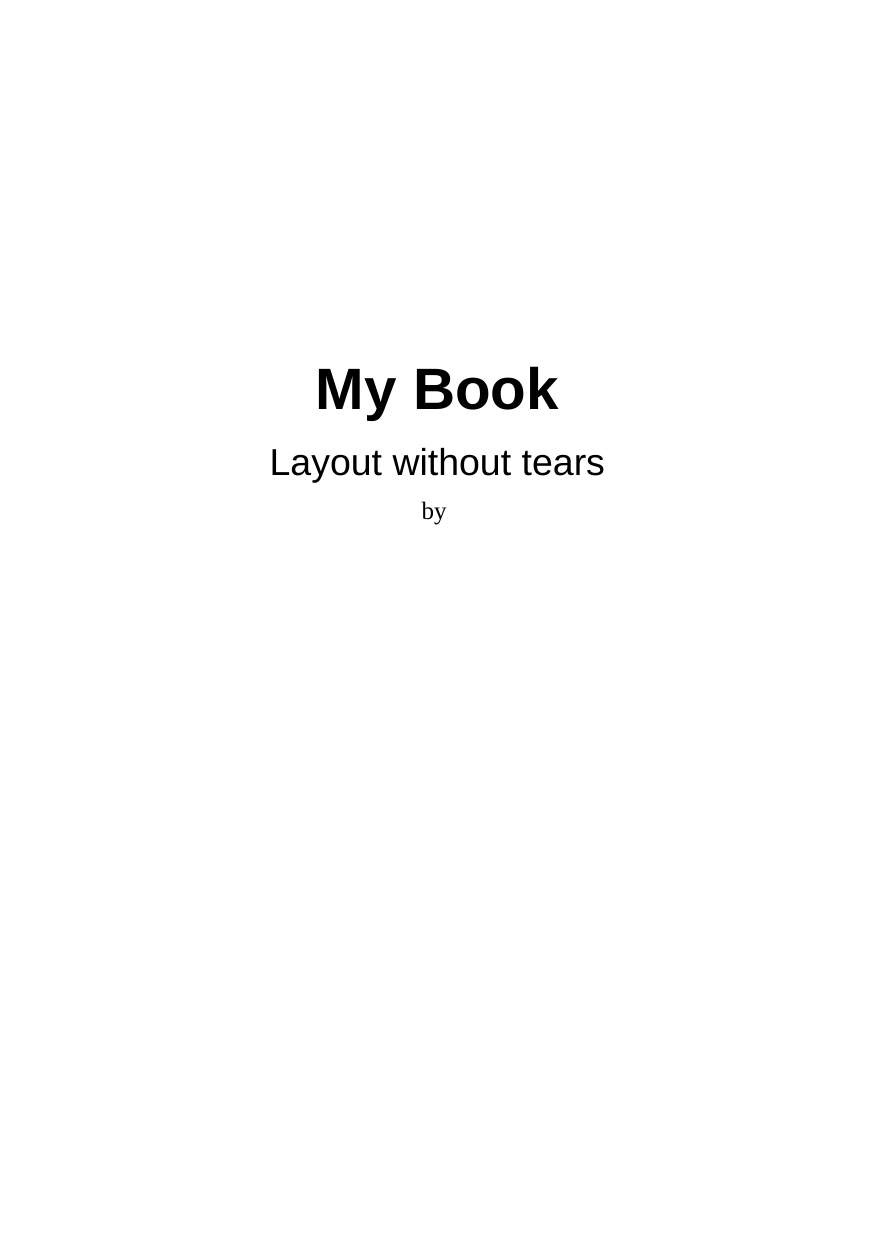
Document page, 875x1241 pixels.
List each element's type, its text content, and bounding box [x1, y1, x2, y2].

title My Book [118, 354, 756, 421]
text by Unknown Author [118, 496, 756, 524]
subtitle Layout without tears [118, 440, 756, 483]
